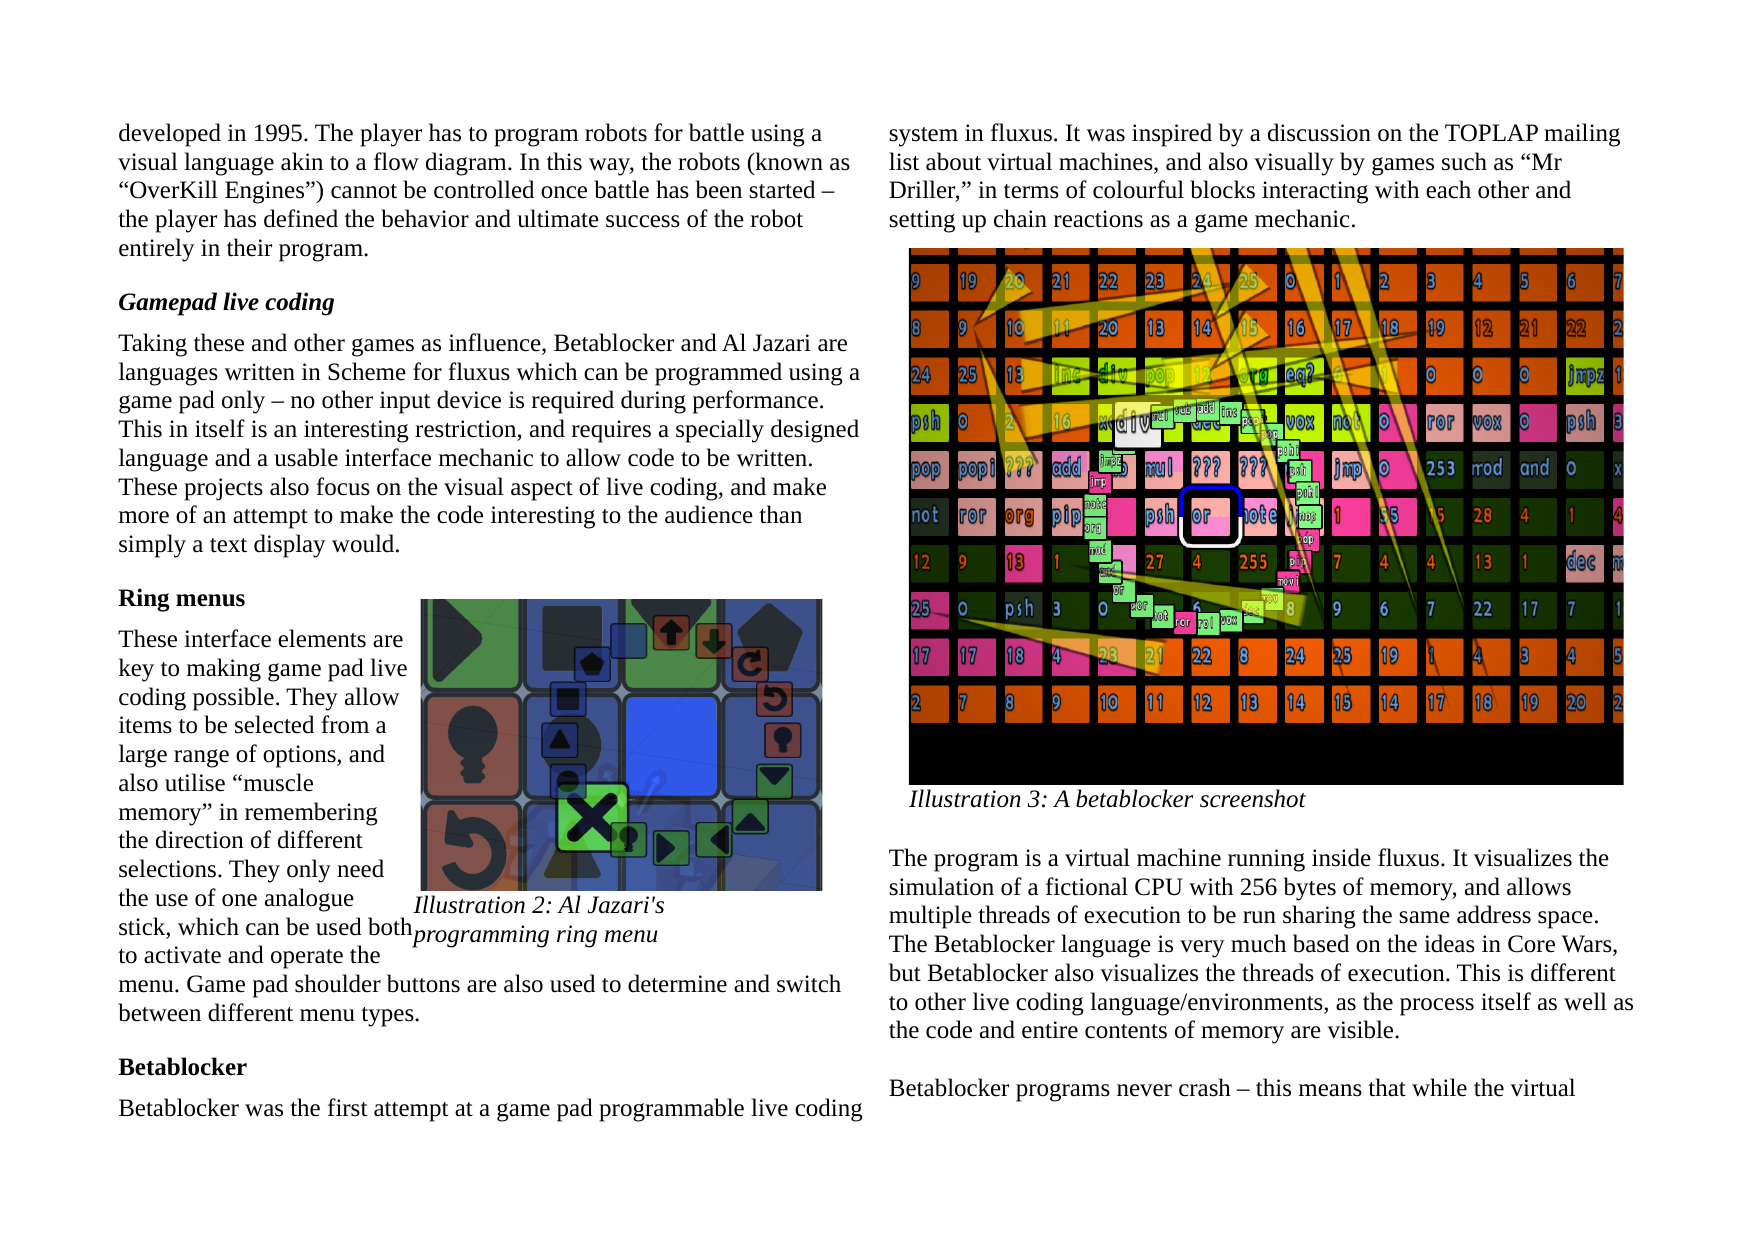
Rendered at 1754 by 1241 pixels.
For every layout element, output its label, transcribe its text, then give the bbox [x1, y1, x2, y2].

text system in fluxus. It was inspired by a discussion on the TOPLAP mailing list about virtual machines, and also visually by games such as “Mr Driller,” in terms of colourful blocks interacting with each other and setting up chain reactions as a game mechanic. [889, 118, 1636, 233]
text The program is a virtual machine running inside fluxus. It visualizes the simulation of a fictional CPU with 256 bytes of memory, and allows multiple threads of execution to be run sharing the same address space. The Betablocker language is very much based on the ideas in Core Wars, but Betablocker also visualizes the threads of execution. This is different to other live coding language/environments, as the process itself as well as the code and entire contents of memory are visible. [889, 843, 1636, 1044]
text These interface elements are key to making game pad live coding possible. They allow items to be selected from a large range of options, and also utilise “muscle memory” in remembering the direction of different selections. They only need the use of one analogue stick, which can be used both to activate and operate the menu. Game pad shoulder buttons are also used to determine and switch between different menu types. [118, 624, 865, 1027]
text Taking these and other games as influence, Betablocker and Al Jazari are languages written in Scheme for fluxus which can be programmed using a game pad only – no other input device is required during performance. This in itself is an interesting restriction, and requires a specially designed language and a usable interface mechanic to allow code to be written. These projects also focus on the visual aspect of live coding, and make more of an attempt to make the code interesting to the audience than simply a text display would. [118, 328, 865, 558]
picture [420, 599, 823, 891]
text Betablocker was the first attempt at a game pad programmable live coding [118, 1093, 865, 1122]
text Illustration 2: Al Jazari's programming ring menu [413, 641, 803, 948]
text Illustration 3: A betablocker screenshot [909, 785, 1596, 813]
subtitle Ring menus [118, 583, 865, 612]
text Betablocker programs never crash – this means that while the virtual [889, 1073, 1636, 1102]
subtitle Betablocker [118, 1052, 865, 1081]
text developed in 1995. The player has to program robots for battle using a visual language akin to a flow diagram. In this way, the robots (known as “OverKill Engines”) cannot be controlled once battle has been started – the player has defined the behavior and ultimate success of the robot entirely in their program. [118, 118, 865, 262]
picture [908, 248, 1624, 785]
subtitle Gamepad live coding [118, 287, 865, 316]
